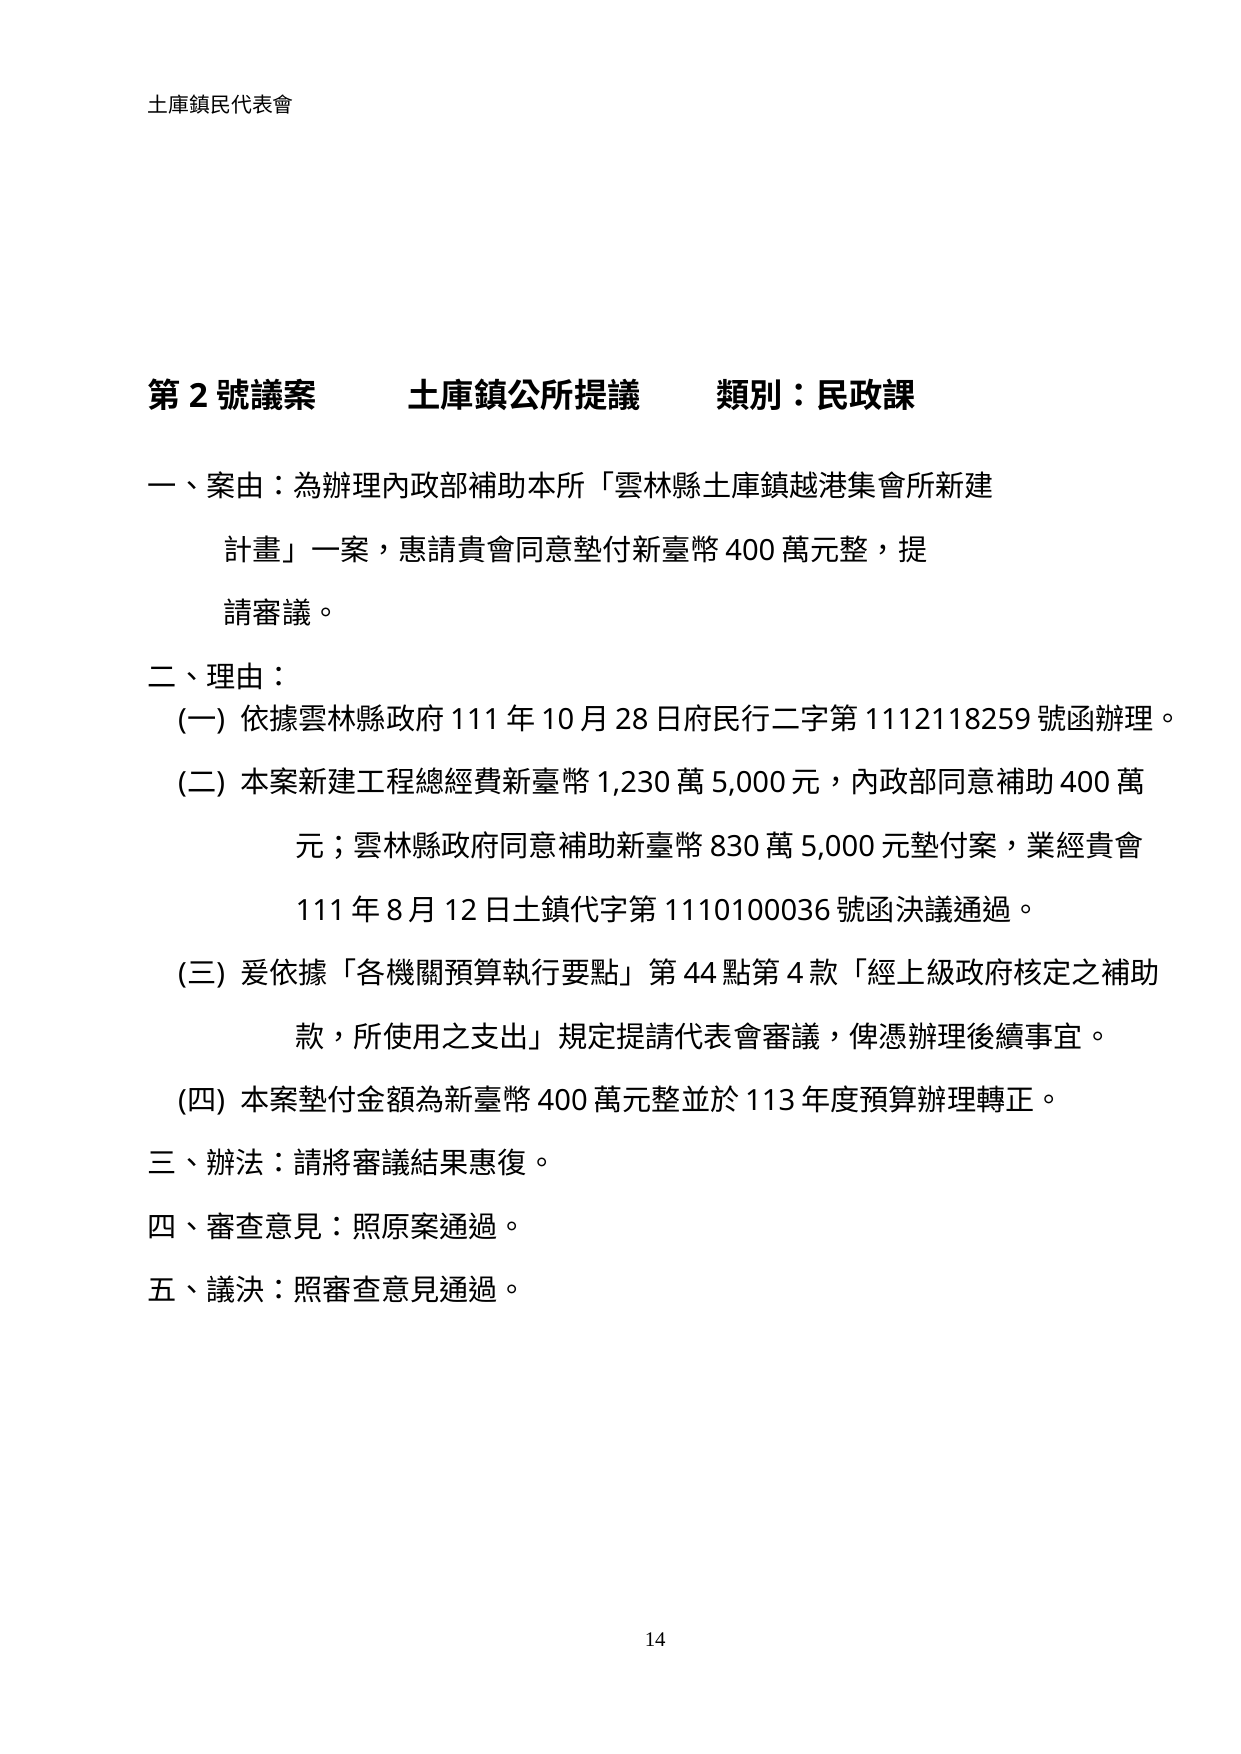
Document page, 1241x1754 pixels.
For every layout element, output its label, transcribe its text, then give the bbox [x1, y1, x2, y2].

text 一、案由：為辦理內政部補助本所「雲林縣土庫鎮越港集會所新建 [148, 463, 1162, 505]
text 三、辦法：請將審議結果惠復。 [148, 1140, 1162, 1182]
text 第 2 號議案 土庫鎮公所提議 類別：民政課 [148, 369, 1162, 417]
text (一) 依據雲林縣政府111年10月28日府民行二字第1112118259號函辦理。 [148, 695, 1162, 738]
text (四) 本案墊付金額為新臺幣400萬元整並於113年度預算辦理轉正。 [148, 1077, 1162, 1119]
text 請審議。 [148, 590, 1162, 632]
text 五、議決：照審查意見通過。 [148, 1267, 1162, 1309]
text (二) 本案新建工程總經費新臺幣1,230萬5,000元，內政部同意補助400萬元；雲林縣政府同意補助新臺幣830萬5,000元墊付案，業經貴會111年8月12日土鎮代字第1110100036號函決議通過。 [148, 759, 1162, 928]
text (三) 爰依據「各機關預算執行要點」第44點第4款「經上級政府核定之補助款，所使用之支出」規定提請代表會審議，俾憑辦理後續事宜。 [148, 949, 1162, 1055]
text 二、理由： [148, 653, 1162, 695]
text 四、審查意見：照原案通過。 [148, 1203, 1162, 1246]
text 計畫」一案，惠請貴會同意墊付新臺幣400萬元整，提 [148, 526, 1162, 568]
